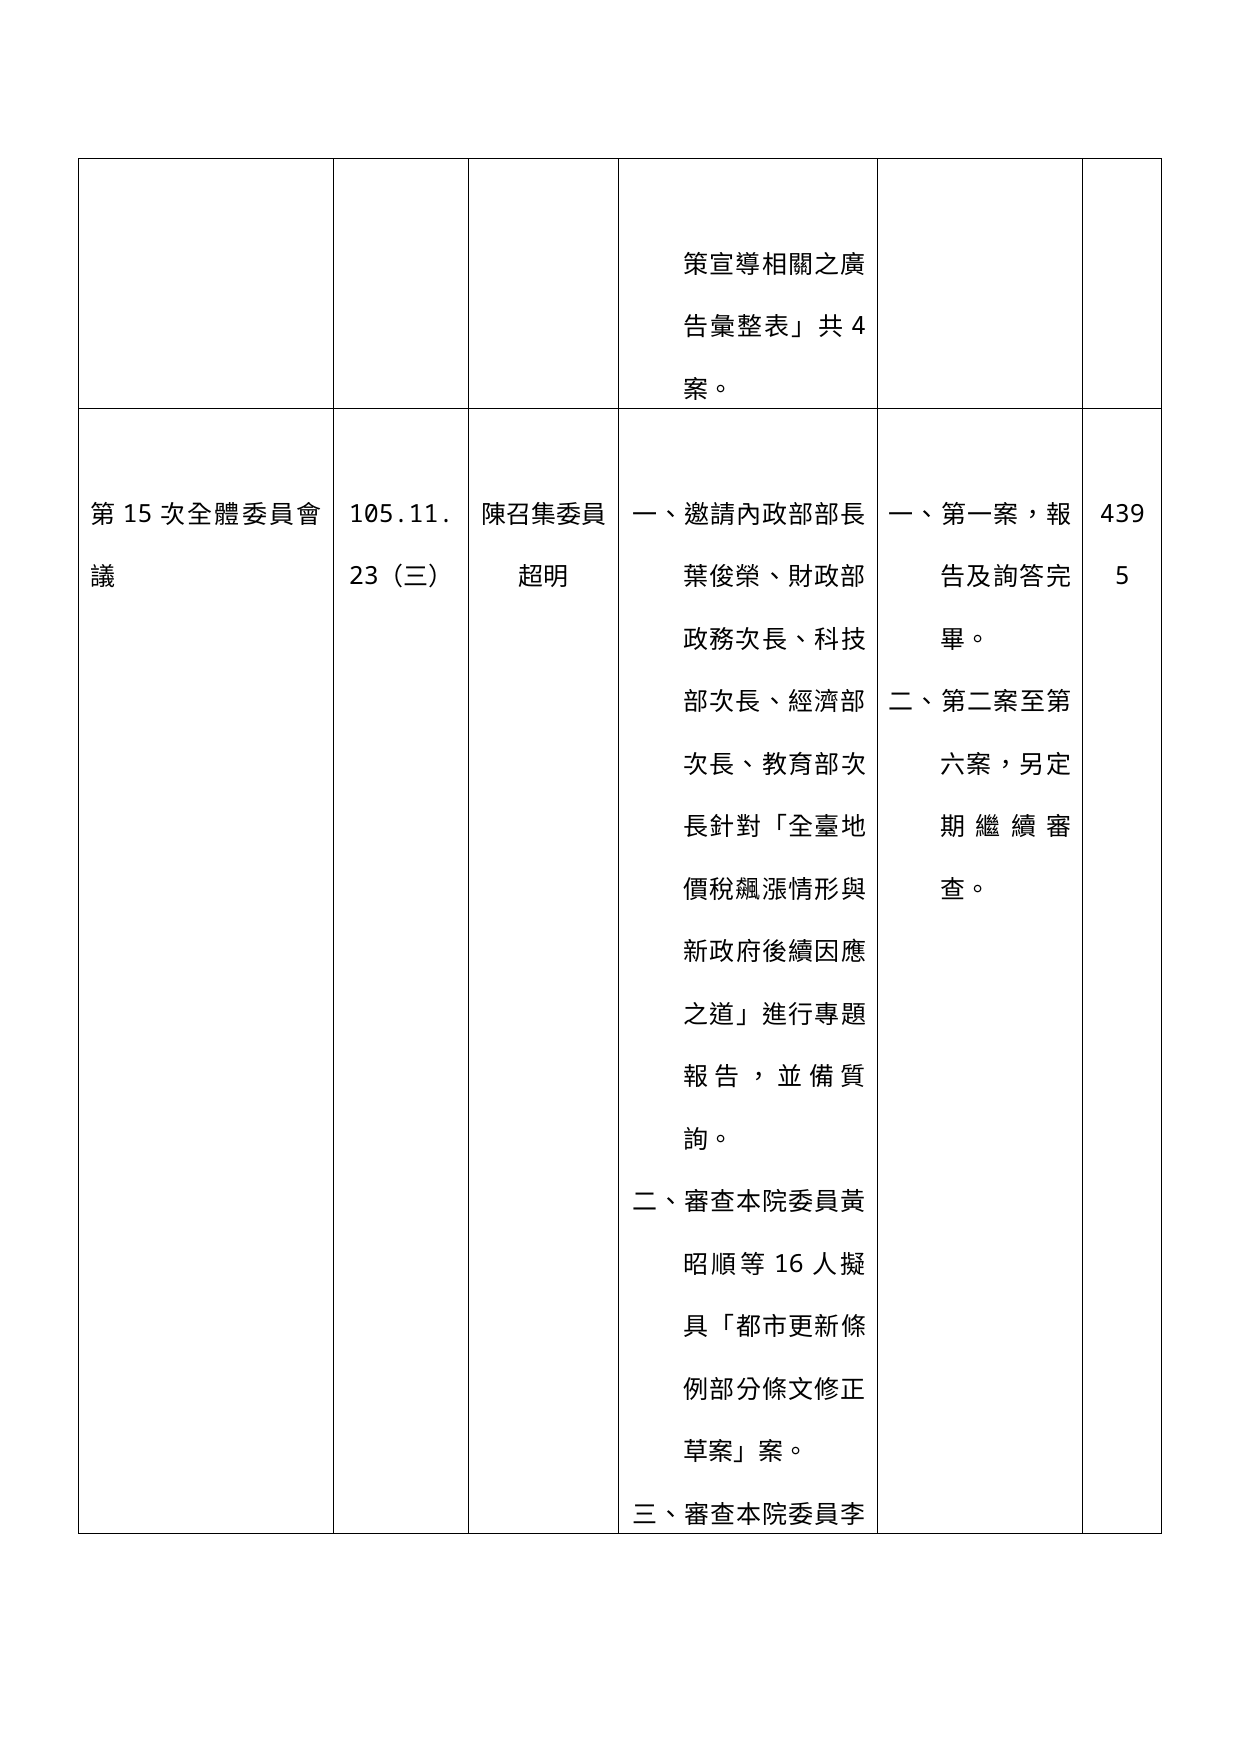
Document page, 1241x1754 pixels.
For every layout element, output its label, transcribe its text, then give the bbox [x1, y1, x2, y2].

table_cell 陳召集委員超明 [469, 409, 618, 1533]
table_cell [334, 159, 468, 408]
table_cell 一、邀請內政部部長葉俊榮、財政部政務次長、科技部次長、經濟部次長、教育部次長針對「全臺地價稅飆漲情形與新政府後續因應之道」進行專題報告，並備質詢。 二、審查本院委員黃昭順等16人擬具「都市更新條例部分條文修正草案」案。 三、審查本院委員李 [619, 409, 877, 1533]
table_cell [1083, 159, 1161, 408]
table_cell 第15次全體委員會議 [79, 409, 333, 1533]
table_cell 一、第一案，報告及詢答完畢。 二、第二案至第六案，另定期繼續審查。 [878, 409, 1082, 1533]
table_cell 策宣導相關之廣告彙整表」共4案。 [619, 159, 877, 408]
table_cell 105.11.23（三） [334, 409, 468, 1533]
table_cell 4395 [1083, 409, 1161, 1533]
table_cell [469, 159, 618, 408]
table_cell [79, 159, 333, 408]
table_cell [878, 159, 1082, 408]
